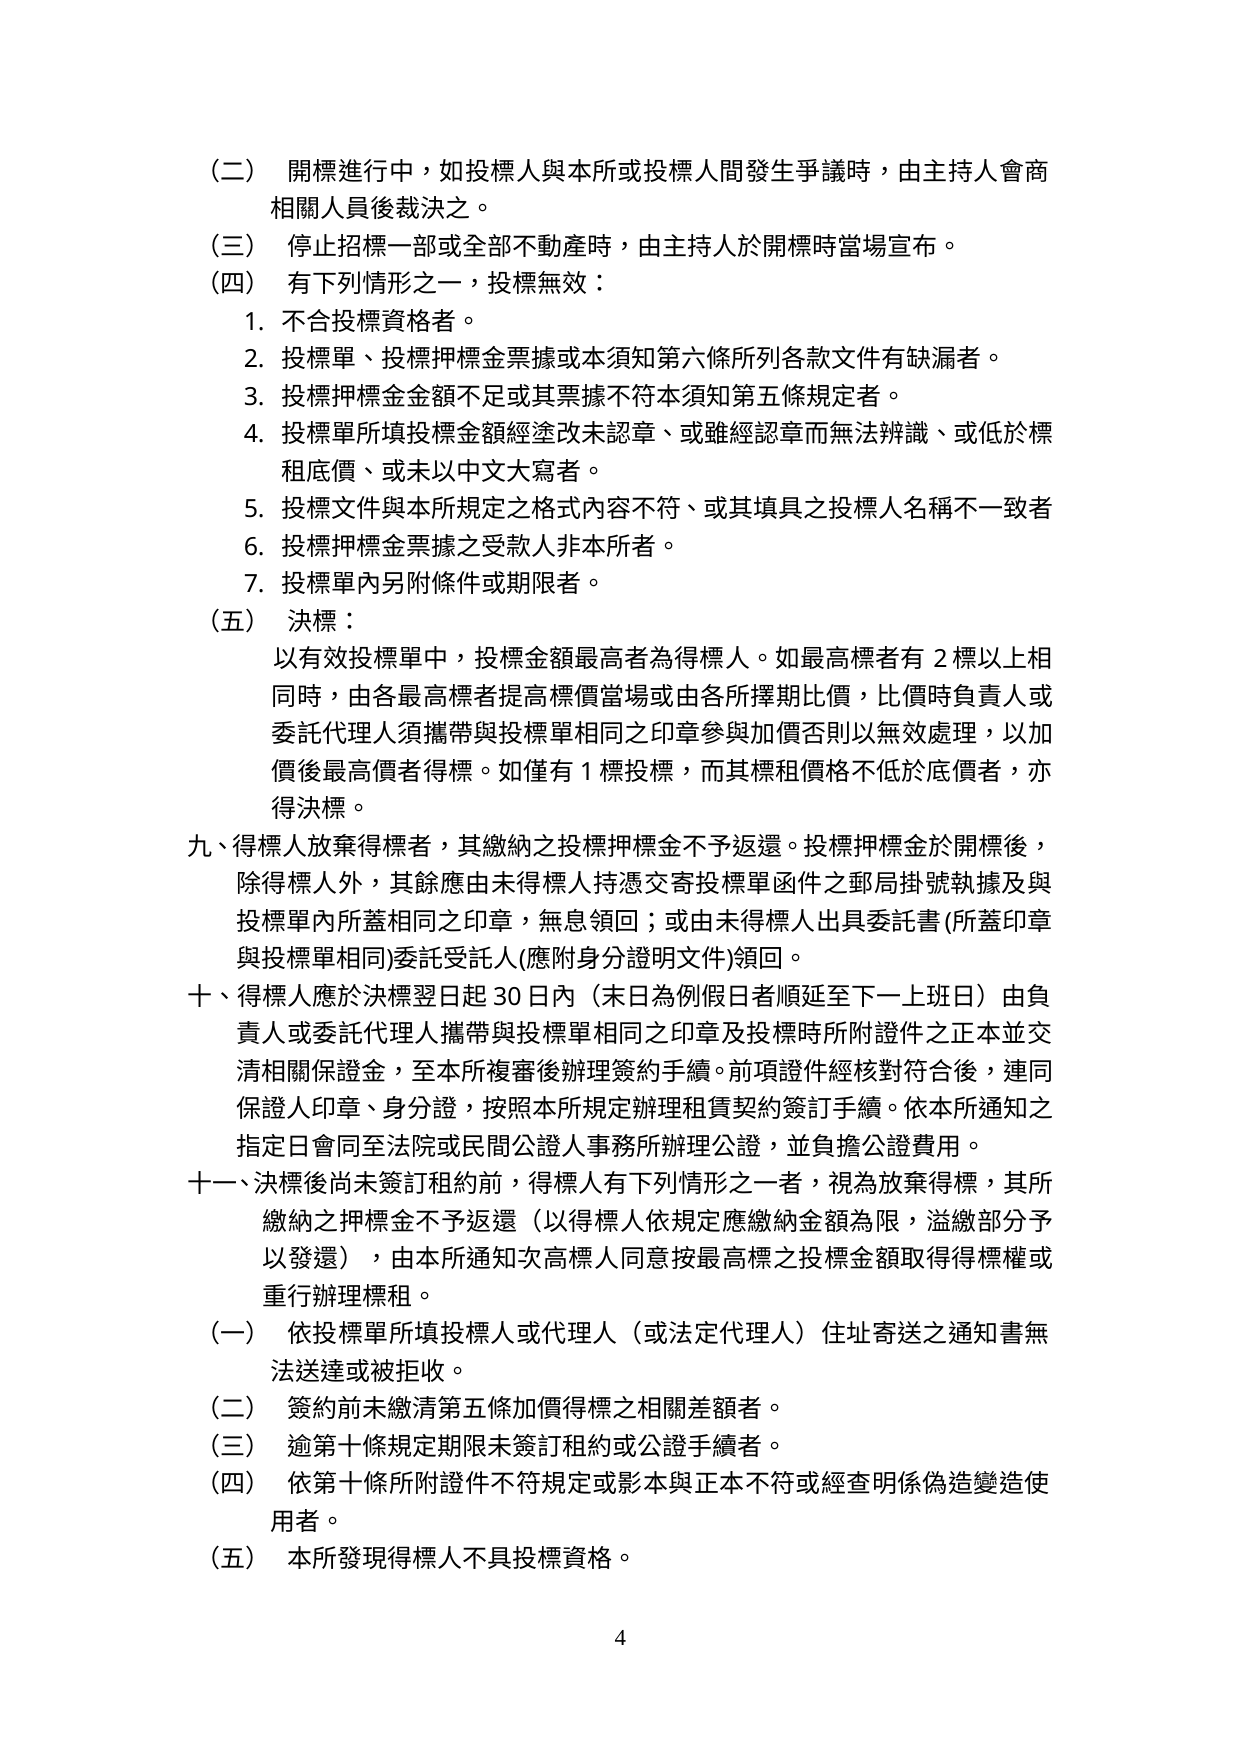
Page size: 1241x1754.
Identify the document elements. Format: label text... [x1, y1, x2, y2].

text 十、得標人應於決標翌日起30日內（末日為例假日者順延至下一上班日）由負責人或委託代理人攜帶與投標單相同之印章及投標時所附證件之正本並交清相關保證金，至本所複審後辦理簽約手續。前項證件經核對符合後，連同保證人印章、身分證，按照本所規定辦理租賃契約簽訂手續。依本所通知之指定日會同至法院或民間公證人事務所辦理公證，並負擔公證費用。 [187, 975, 1053, 1162]
list 不合投標資格者。 [243, 300, 1053, 337]
text 九、得標人放棄得標者，其繳納之投標押標金不予返還。投標押標金於開標後，除得標人外，其餘應由未得標人持憑交寄投標單函件之郵局掛號執據及與投標單內所蓋相同之印章，無息領回；或由未得標人出具委託書(所蓋印章與投標單相同)委託受託人(應附身分證明文件)領回。 [187, 825, 1053, 975]
list 簽約前未繳清第五條加價得標之相關差額者。 [195, 1387, 1051, 1425]
text 十­一、決標後尚未簽訂租約前，得標人有下列情形之一者，視為放棄得標，其所繳納之押標金不予返還（以得標人依規定應繳納金額為限，溢繳部分予以發還），由本所通知次高標人同意按最高標之投標金額取得得標權或重行辦理標租。 [187, 1162, 1053, 1312]
list 投標單、投標押標金票據或本須知第六條所列各款文件有缺漏者。 [243, 337, 1053, 375]
list 逾第十條規定期限未簽訂租約或公證手續者。 [195, 1425, 1051, 1462]
list 投標文件與本所規定之格式內容不符、或其填具之投標人名稱不一致者。 [243, 487, 1053, 525]
list 本所發現得標人不具投標資格。 [195, 1537, 1051, 1575]
list 投標單內另附條件或期限者。 [243, 562, 1053, 600]
list 投標押標金票據之受款人非本所者。 [243, 525, 1053, 562]
list 決標： [195, 600, 1051, 637]
text 以有效投標單中，投標金額最高者為得標人。如最高標者有2標以上相同時，由各最高標者提高標價當場或由各所擇期比價，比價時負責人或委託代理人須攜帶與投標單相同之印章參與加價否則以無效處理，以加價後最高價者得標。如僅有1標投標，而其標租價格不低於底價者，亦得決標。 [272, 637, 1053, 825]
list 依第十條所附證件不符規定或影本與正本不符或經查明係偽造變造使用者。 [195, 1462, 1051, 1537]
list 投標押標金金額不足或其票據不符本須知第五條規定者。 [243, 375, 1053, 412]
list 停止招標一部或全部不動產時，由主持人於開標時當場宣布。 [195, 225, 1051, 262]
list 依投標單所填投標人或代理人（或法定代理人）住址寄送之通知書無法送達或被拒收。 [195, 1312, 1051, 1387]
list 投標單所填投標金額經塗改未認章、或雖經認章而無法辨識、或低於標租底價、或未以中文大寫者。 [243, 412, 1053, 487]
list 開標進行中，如投標人與本所或投標人間發生爭議時，由主持人會商相關人員後裁決之。 [195, 150, 1051, 225]
list 有下列情形之一，投標無效： [195, 262, 1051, 300]
